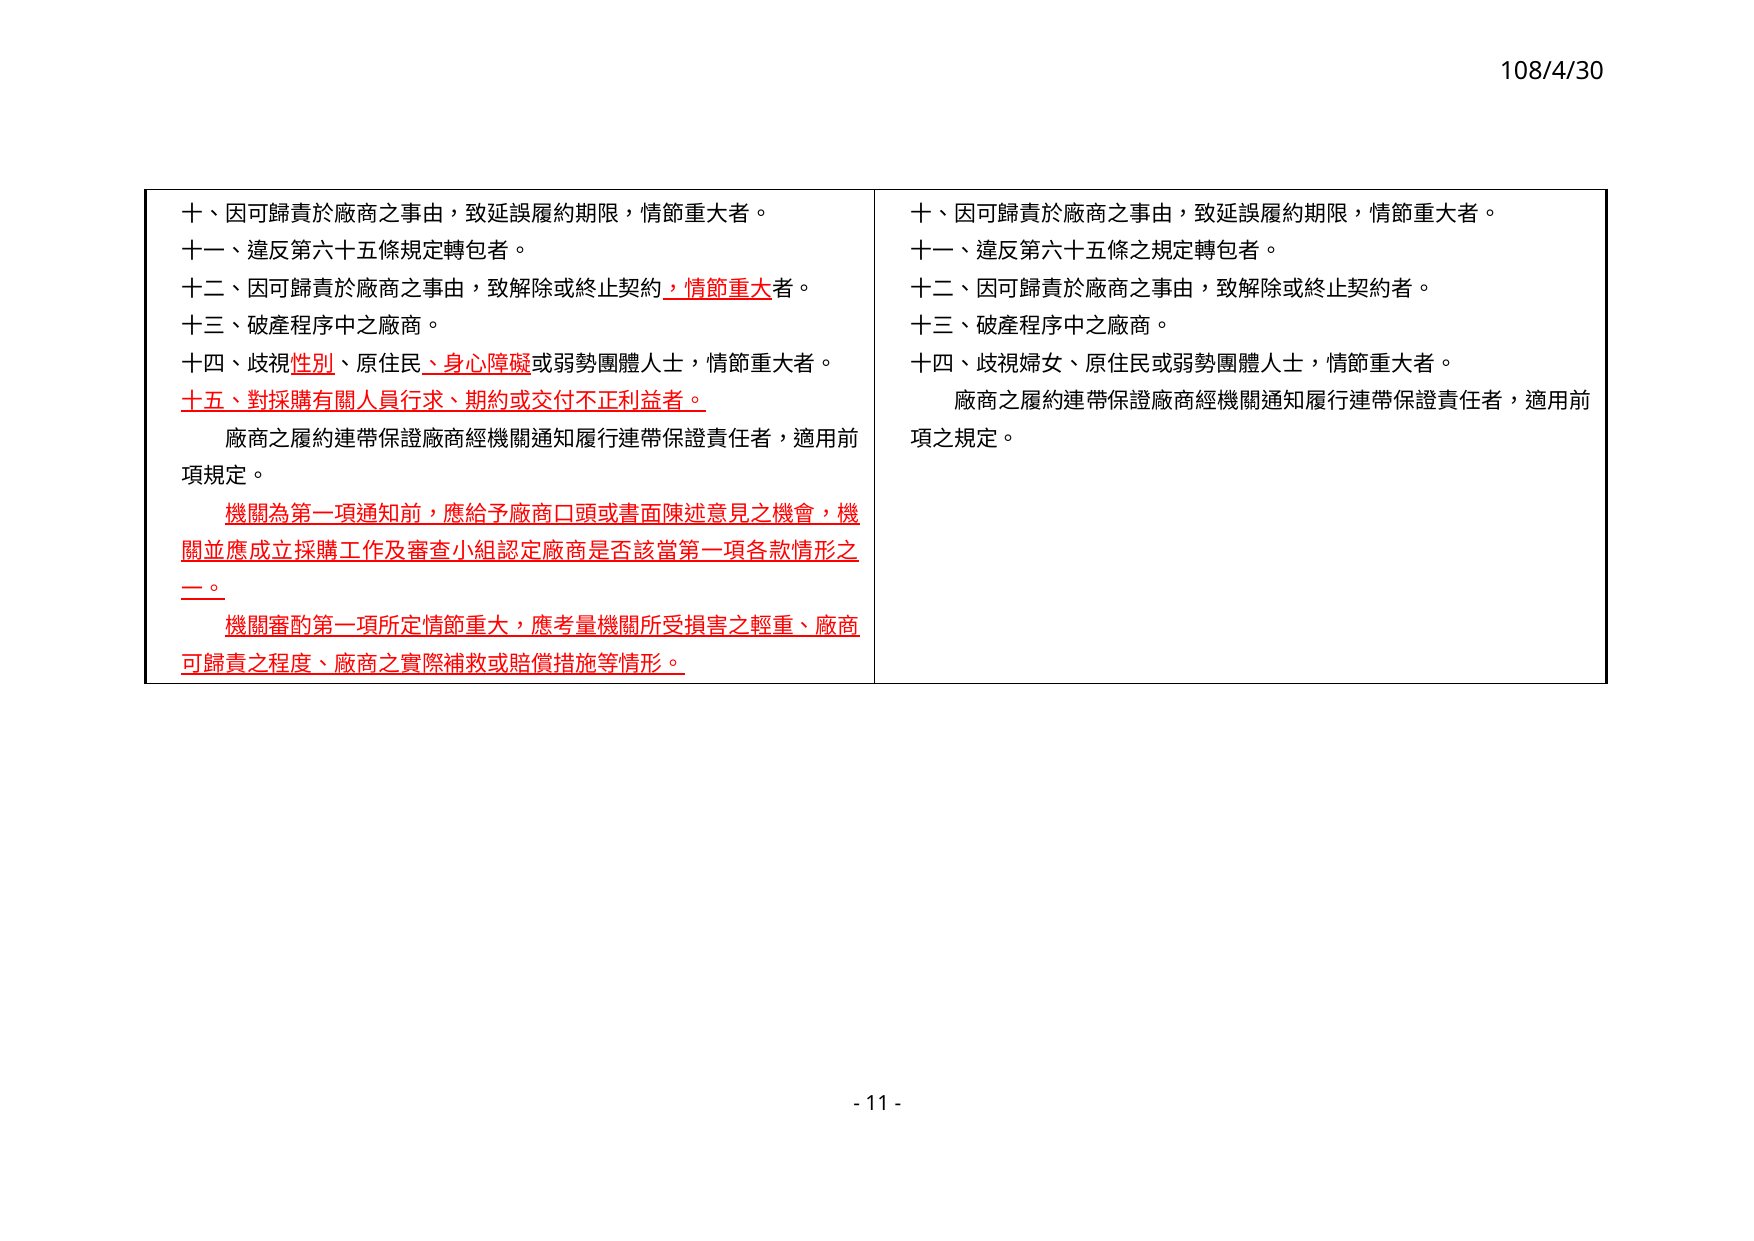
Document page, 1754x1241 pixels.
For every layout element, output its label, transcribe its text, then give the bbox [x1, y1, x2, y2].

table_cell 十、因可歸責於廠商之事由，致延誤履約期限，情節重大者。 十一、違反第六十五條之規定轉包者。 十二、因可歸責於廠商之事由，致解除或終止契約者。 十三、破產程序中之廠商。 十四、歧視婦女、原住民或弱勢團體人士，情節重大者。 廠商之履約連帶保證廠商經機關通知履行連帶保證責任者，適用前項之規定。 [875, 190, 1605, 683]
table_cell 十、因可歸責於廠商之事由，致延誤履約期限，情節重大者。 十一、違反第六十五條規定轉包者。 十二、因可歸責於廠商之事由，致解除或終止契約，情節重大者。 十三、破產程序中之廠商。 十四、歧視性別、原住民、身心障礙或弱勢團體人士，情節重大者。 十五、對採購有關人員行求、期約或交付不正利益者。 廠商之履約連帶保證廠商經機關通知履行連帶保證責任者，適用前項規定。 機關為第一項通知前，應給予廠商口頭或書面陳述意見之機會，機關並應成立採購工作及審查小組認定廠商是否該當第一項各款情形之一。 機關審酌第一項所定情節重大，應考量機關所受損害之輕重、廠商可歸責之程度、廠商之實際補救或賠償措施等情形。 [147, 190, 874, 683]
